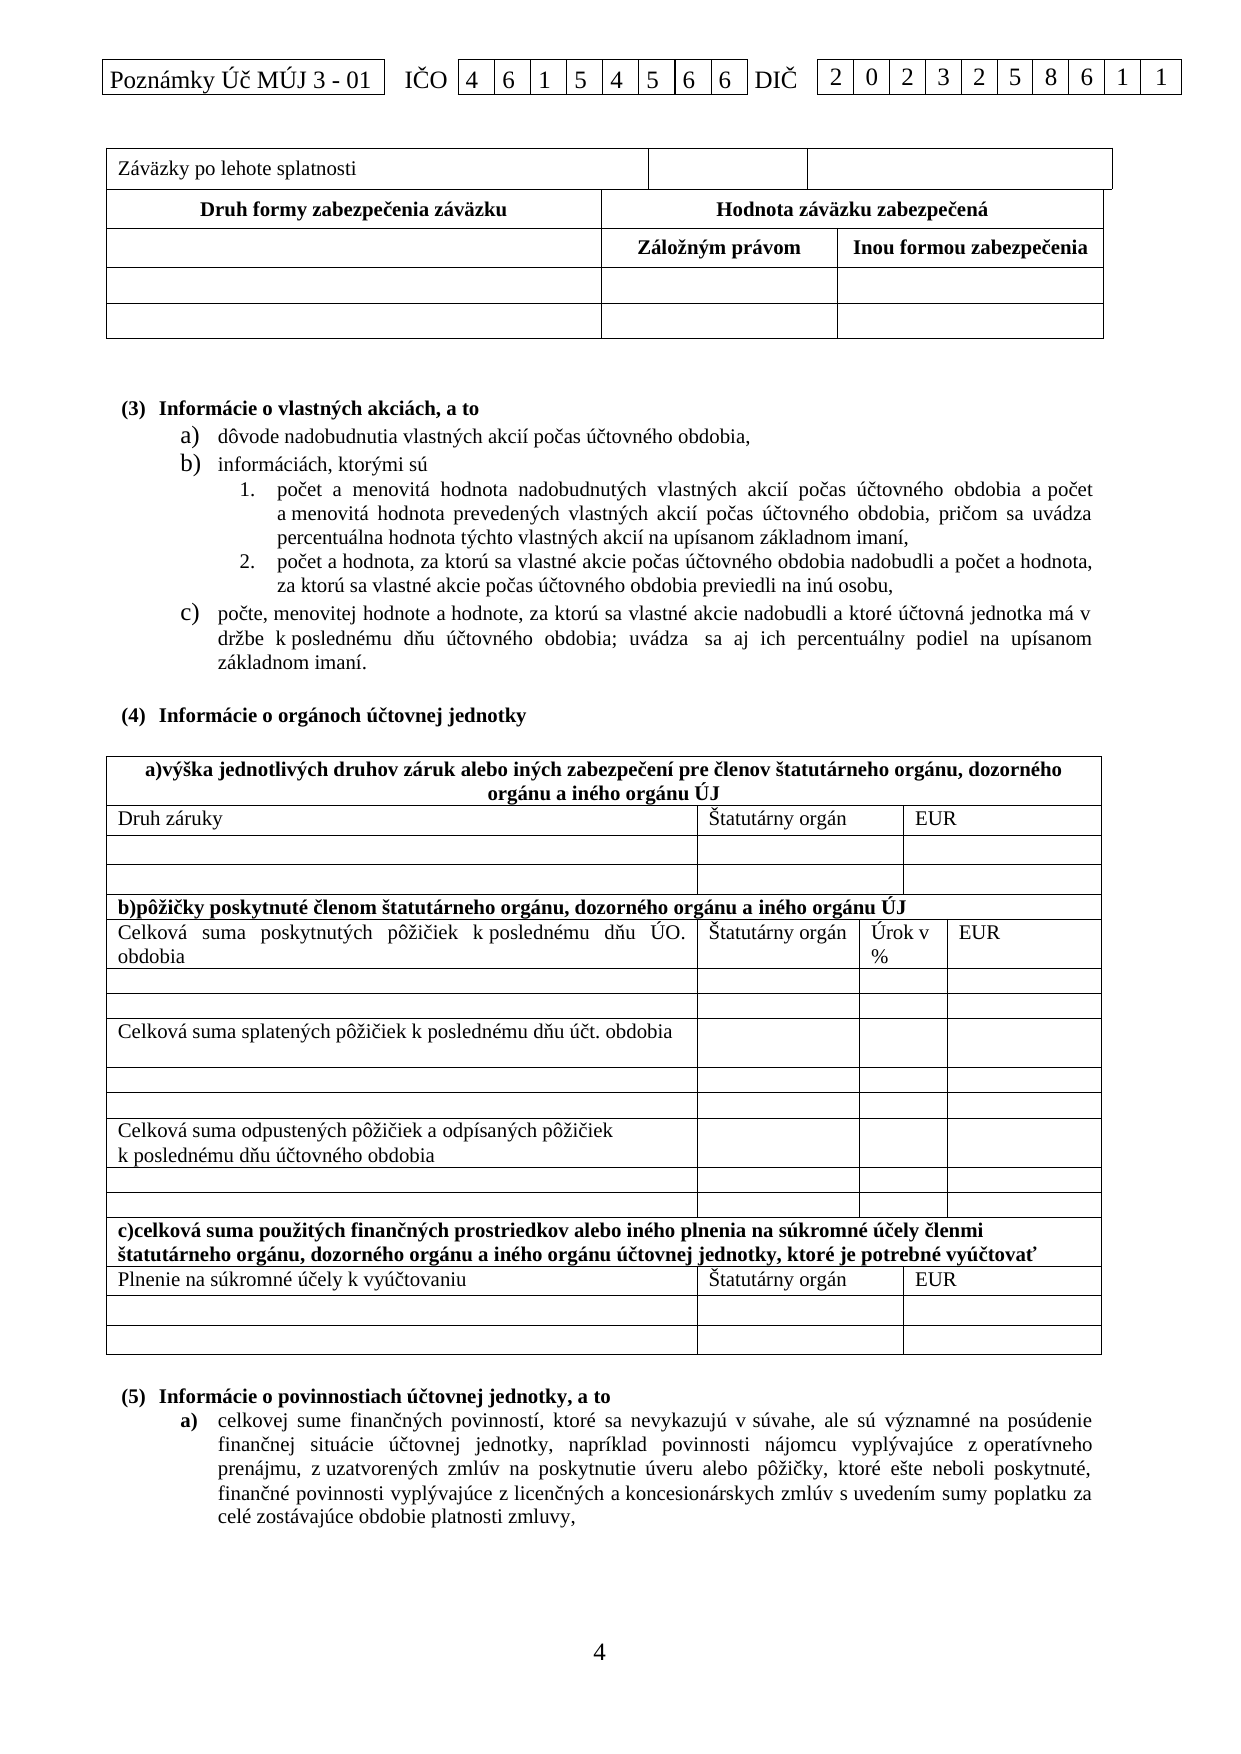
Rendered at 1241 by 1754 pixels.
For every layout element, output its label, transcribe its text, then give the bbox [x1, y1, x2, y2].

table_cell [948, 969, 1101, 993]
table_cell [948, 1168, 1101, 1192]
list počet a hodnota, za ktorú sa vlastné akcie počas účtovného obdobia nadobudli a počet a hodnota, za ktorú sa vlastné akcie počas účtovného obdobia previedli na inú osobu, [239, 549, 1092, 597]
table_cell [948, 1068, 1101, 1092]
table_cell [948, 1019, 1101, 1067]
table_cell Záložným právom [602, 229, 837, 267]
table_cell [698, 1168, 859, 1192]
table_cell [904, 865, 1101, 893]
table_cell Celková suma odpustených pôžičiek a odpísaných pôžičiek k poslednému dňu účtovného obdobia [107, 1119, 697, 1167]
table_cell [1104, 303, 1112, 338]
table_cell [838, 304, 1103, 338]
table_cell Úrok v % [860, 920, 947, 968]
list Informácie o orgánoch účtovnej jednotky [121, 703, 1092, 727]
table_cell c)celková suma použitých finančných prostriedkov alebo iného plnenia na súkromné účely členmi štatutárneho orgánu, dozorného orgánu a iného orgánu účtovnej jednotky, ktoré je potrebné vyúčtovať [107, 1218, 1101, 1266]
table_cell EUR [904, 806, 1101, 834]
table_cell [948, 1093, 1101, 1117]
list počte, menovitej hodnote a hodnote, za ktorú sa vlastné akcie nadobudli a ktoré účtovná jednotka má v držbe k poslednému dňu účtovného obdobia; uvádza sa aj ich percentuálny podiel na upísanom základnom imaní. [180, 597, 1092, 674]
table_cell [1104, 267, 1112, 303]
table_cell [948, 994, 1101, 1018]
table_cell [904, 1296, 1101, 1325]
table_cell [698, 865, 903, 893]
table_cell b)pôžičky poskytnuté členom štatutárneho orgánu, dozorného orgánu a iného orgánu ÚJ [107, 895, 1101, 919]
table_cell [698, 1193, 859, 1217]
table_cell [107, 836, 697, 864]
table_cell [860, 1093, 947, 1117]
table_cell [107, 1093, 697, 1117]
table_cell [698, 1326, 903, 1354]
table_cell [698, 1296, 903, 1325]
table_cell [602, 304, 837, 338]
table_cell [860, 1119, 947, 1167]
table_cell [602, 268, 837, 303]
table_cell [107, 268, 601, 303]
table_cell Hodnota záväzku zabezpečená [602, 190, 1103, 228]
table_cell [698, 969, 859, 993]
table_cell [860, 969, 947, 993]
table_cell [948, 1193, 1101, 1217]
table_cell [948, 1119, 1101, 1167]
table_cell [860, 1019, 947, 1067]
table_cell [860, 1068, 947, 1092]
table_cell Celková suma poskytnutých pôžičiek k poslednému dňu ÚO. obdobia [107, 920, 697, 968]
table_cell [649, 149, 807, 189]
table_cell [107, 1296, 697, 1325]
table_cell [698, 1068, 859, 1092]
table_cell [107, 229, 601, 267]
table_cell Štatutárny orgán [698, 1267, 903, 1295]
table_cell [107, 969, 697, 993]
table_cell [107, 994, 697, 1018]
table_cell Plnenie na súkromné účely k vyúčtovaniu [107, 1267, 697, 1295]
table_cell Celková suma splatených pôžičiek k poslednému dňu účt. obdobia [107, 1019, 697, 1067]
list celkovej sume finančných povinností, ktoré sa nevykazujú v súvahe, ale sú významné na posúdenie finančnej situácie účtovnej jednotky, napríklad povinnosti nájomcu vyplývajúce z operatívneho prenájmu, z uzatvorených zmlúv na poskytnutie úveru alebo pôžičky, ktoré ešte neboli poskytnuté, finančné povinnosti vyplývajúce z licenčných a koncesionárskych zmlúv s uvedením sumy poplatku za celé zostávajúce obdobie platnosti zmluvy, [180, 1408, 1092, 1528]
table_cell [107, 1193, 697, 1217]
list Informácie o vlastných akciách, a to [121, 396, 1092, 420]
table_cell [107, 865, 697, 893]
table_cell Druh formy zabezpečenia záväzku [107, 190, 601, 228]
table_cell [698, 1119, 859, 1167]
table_header a)výška jednotlivých druhov záruk alebo iných zabezpečení pre členov štatutárneho orgánu, dozorného orgánu a iného orgánu ÚJ [107, 757, 1101, 805]
table_cell Inou formou zabezpečenia [838, 229, 1103, 267]
table_cell [860, 1193, 947, 1217]
table_cell [808, 149, 1112, 189]
table_cell EUR [904, 1267, 1101, 1295]
table_cell Štatutárny orgán [698, 920, 859, 968]
table_cell [107, 1168, 697, 1192]
list počet a menovitá hodnota nadobudnutých vlastných akcií počas účtovného obdobia a počet a menovitá hodnota prevedených vlastných akcií počas účtovného obdobia, pričom sa uvádza percentuálna hodnota týchto vlastných akcií na upísanom základnom imaní, [239, 477, 1092, 549]
table_cell [698, 836, 903, 864]
list dôvode nadobudnutia vlastných akcií počas účtovného obdobia, [180, 420, 1092, 448]
list informáciách, ktorými sú [180, 448, 1092, 477]
table_cell [107, 1326, 697, 1354]
table_cell [860, 994, 947, 1018]
table_cell [860, 1168, 947, 1192]
table_cell [904, 836, 1101, 864]
list Informácie o povinnostiach účtovnej jednotky, a to [121, 1384, 1092, 1408]
table_cell [904, 1326, 1101, 1354]
table_cell Štatutárny orgán [698, 806, 903, 834]
table_cell EUR [948, 920, 1101, 968]
table_cell [698, 1019, 859, 1067]
table_cell [107, 1068, 697, 1092]
table_cell [1104, 190, 1112, 228]
table_cell Záväzky po lehote splatnosti [107, 149, 648, 189]
table_cell [698, 1093, 859, 1117]
table_cell [107, 304, 601, 338]
table_cell Druh záruky [107, 806, 697, 834]
table_cell [698, 994, 859, 1018]
table_cell [838, 268, 1103, 303]
table_cell [1104, 228, 1112, 267]
